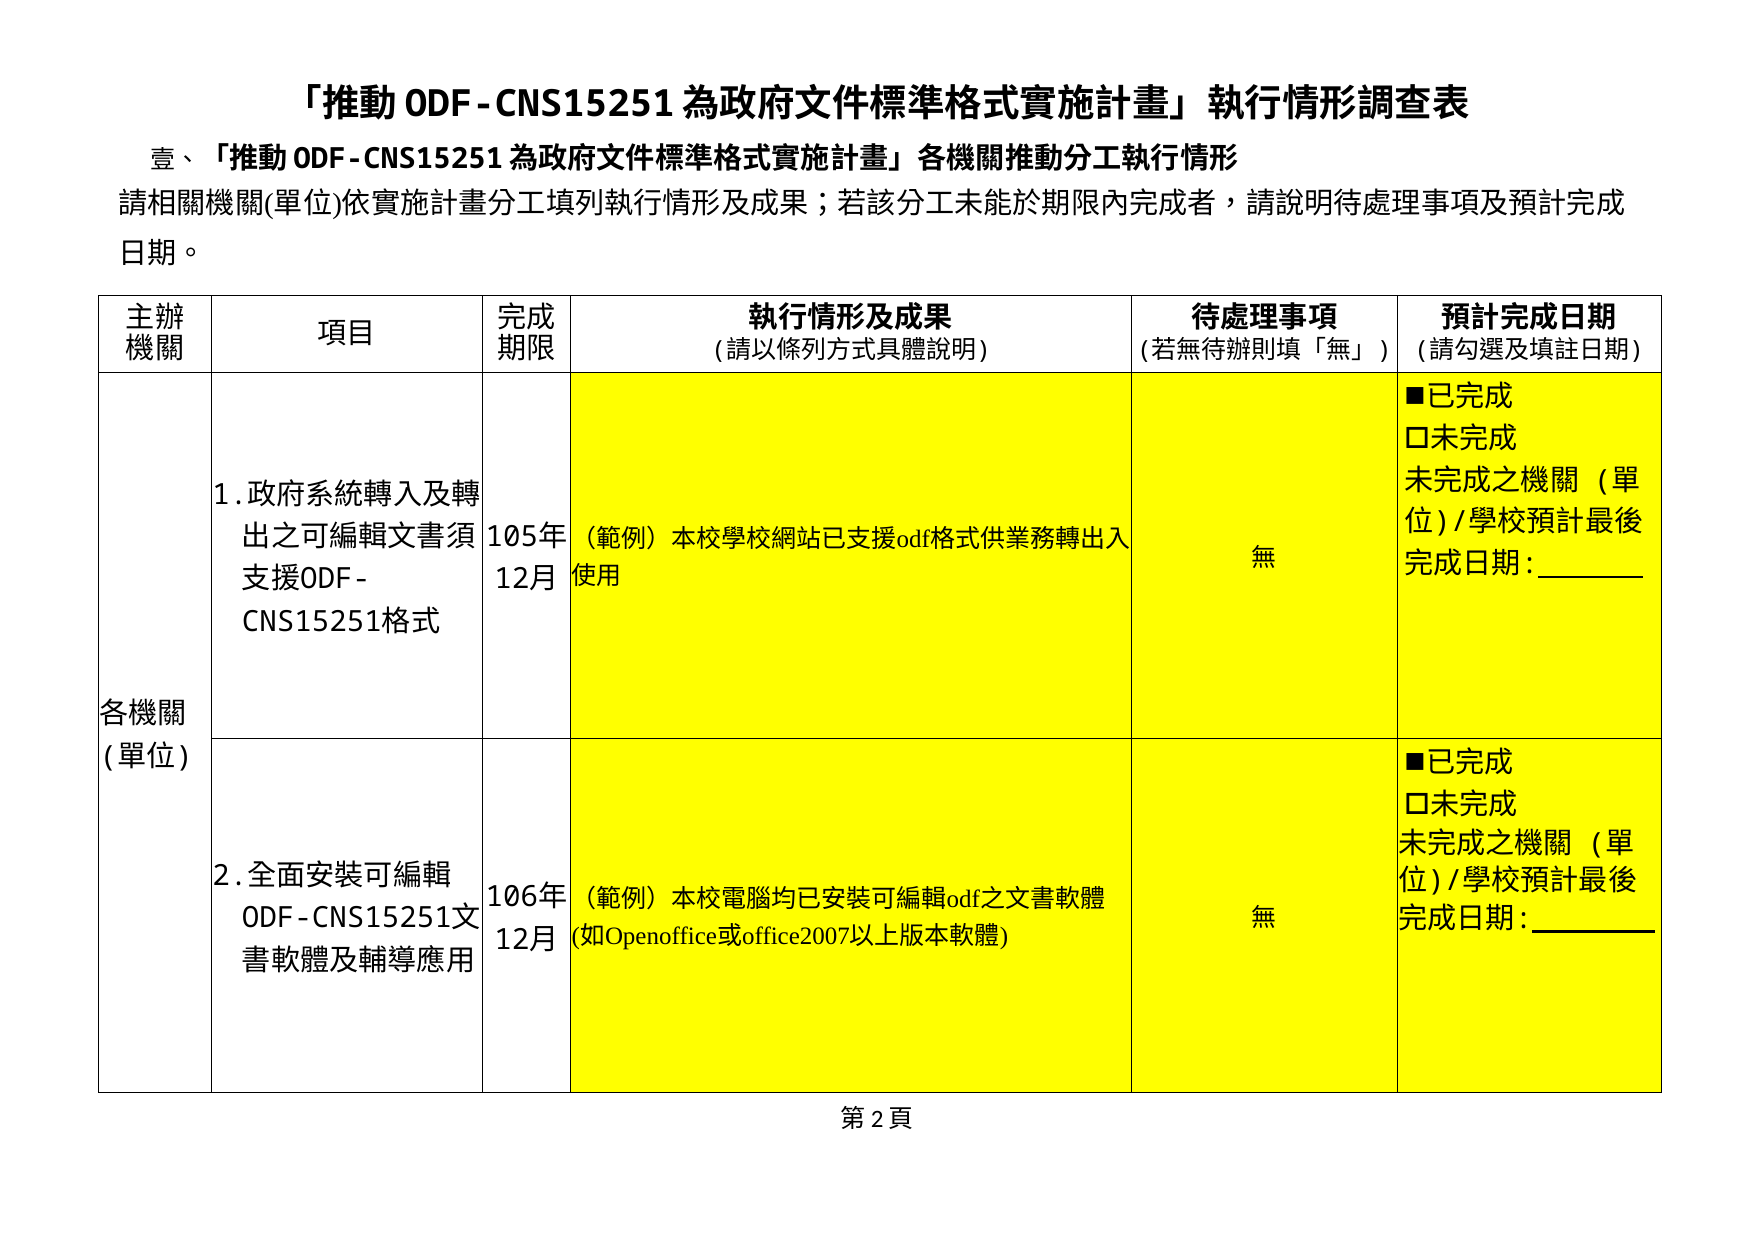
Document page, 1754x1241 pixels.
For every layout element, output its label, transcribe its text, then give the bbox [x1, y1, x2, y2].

table_cell 1.政府系統轉入及轉出之可編輯文書須支援ODF-CNS15251格式 [212, 373, 482, 738]
table_cell 無 [1132, 373, 1397, 738]
table_cell 106年12月 [483, 739, 570, 1092]
table_header 主辦 機關 [99, 296, 211, 372]
table_header 項目 [212, 296, 482, 372]
table_header 預計完成日期 (請勾選及填註日期) [1398, 296, 1661, 372]
list 「推動ODF-CNS15251為政府文件標準格式實施計畫」各機關推動分工執行情形 [150, 127, 1636, 179]
table_cell 已完成 未完成 未完成之機關 (單位)/學校預計最後完成日期: [1398, 739, 1661, 1092]
table_header 完成 期限 [483, 296, 570, 372]
table_cell 各機關(單位) [99, 373, 211, 1092]
table_cell 無 [1132, 739, 1397, 1092]
table_header 執行情形及成果 (請以條列方式具體說明) [571, 296, 1131, 372]
table_cell （範例）本校學校網站已支援odf格式供業務轉出入使用 [571, 373, 1131, 738]
table_cell （範例）本校電腦均已安裝可編輯odf之文書軟體(如Openoffice或office2007以上版本軟體) [571, 739, 1131, 1092]
table_cell 已完成 未完成 未完成之機關 (單位)/學校預計最後完成日期: [1398, 373, 1661, 738]
text 「推動ODF-CNS15251為政府文件標準格式實施計畫」執行情形調查表 [118, 75, 1636, 127]
table_cell 2.全面安裝可編輯ODF-CNS15251文書軟體及輔導應用 [212, 739, 482, 1092]
text 請相關機關(單位)依實施計畫分工填列執行情形及成果；若該分工未能於期限內完成者，請說明待處理事項及預計完成日期。 [118, 179, 1636, 272]
table_cell 105年12月 [483, 373, 570, 738]
table_header 待處理事項 (若無待辦則填「無」) [1132, 296, 1397, 372]
